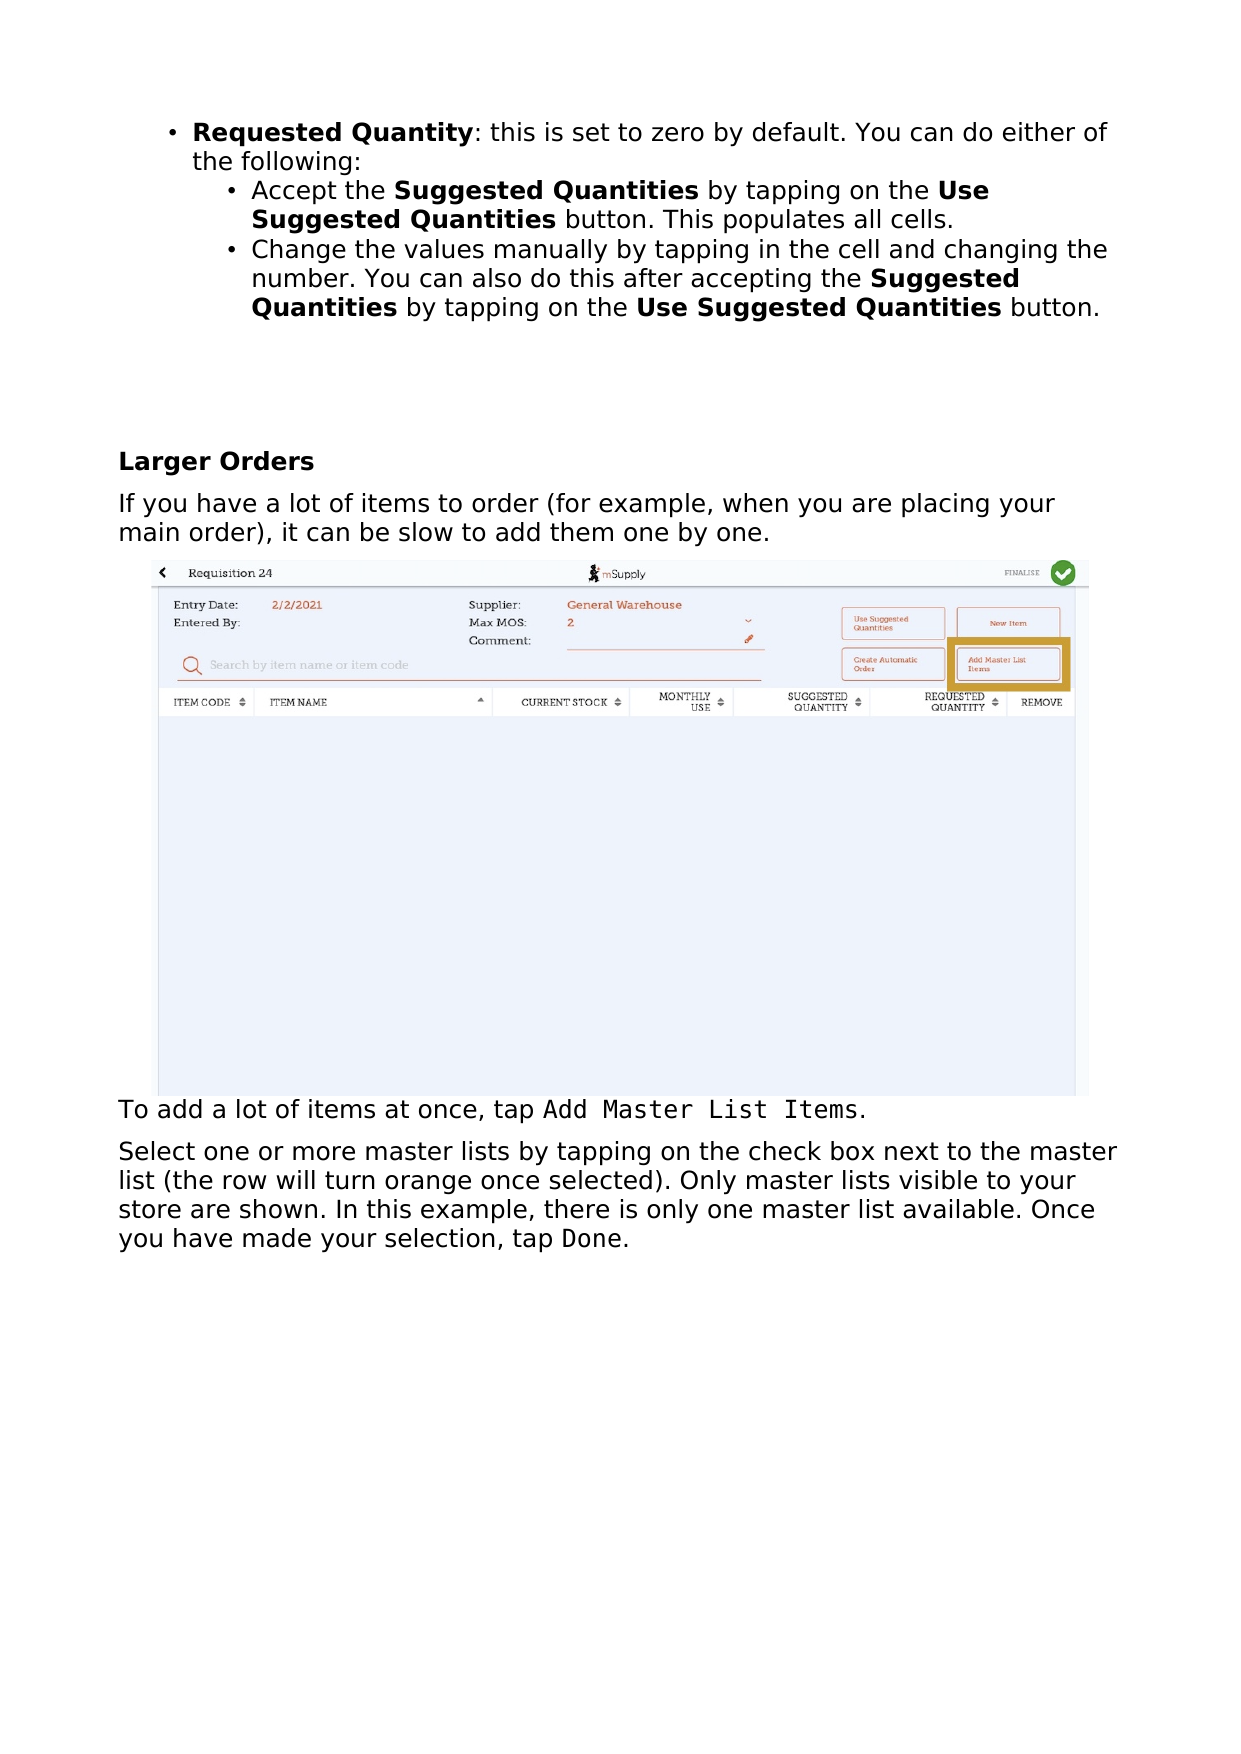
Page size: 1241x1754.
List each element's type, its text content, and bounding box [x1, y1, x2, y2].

text To add a lot of items at once, tap Add Master List Items. [118, 560, 1122, 1124]
subtitle Larger Orders [118, 448, 1122, 477]
list Requested Quantity: this is set to zero by default. You can do either of the following: [177, 118, 1122, 176]
picture [151, 560, 1089, 1096]
text If you have a lot of items to order (for example, when you are placing your main order), it can be slow to add them one by one. [118, 489, 1122, 548]
list Change the values manually by tapping in the cell and changing the number. You can also do this after accepting the Suggested Quantities by tapping on the Use Suggested Quantities button. [236, 235, 1122, 322]
text Select one or more master lists by tapping on the check box next to the master list (the row will turn orange once selected). Only master lists visible to your store are shown. In this example, there is only one master list available. Once you have made your selection, tap Done. [118, 1137, 1122, 1253]
list Accept the Suggested Quantities by tapping on the Use Suggested Quantities button. This populates all cells. [236, 176, 1122, 235]
